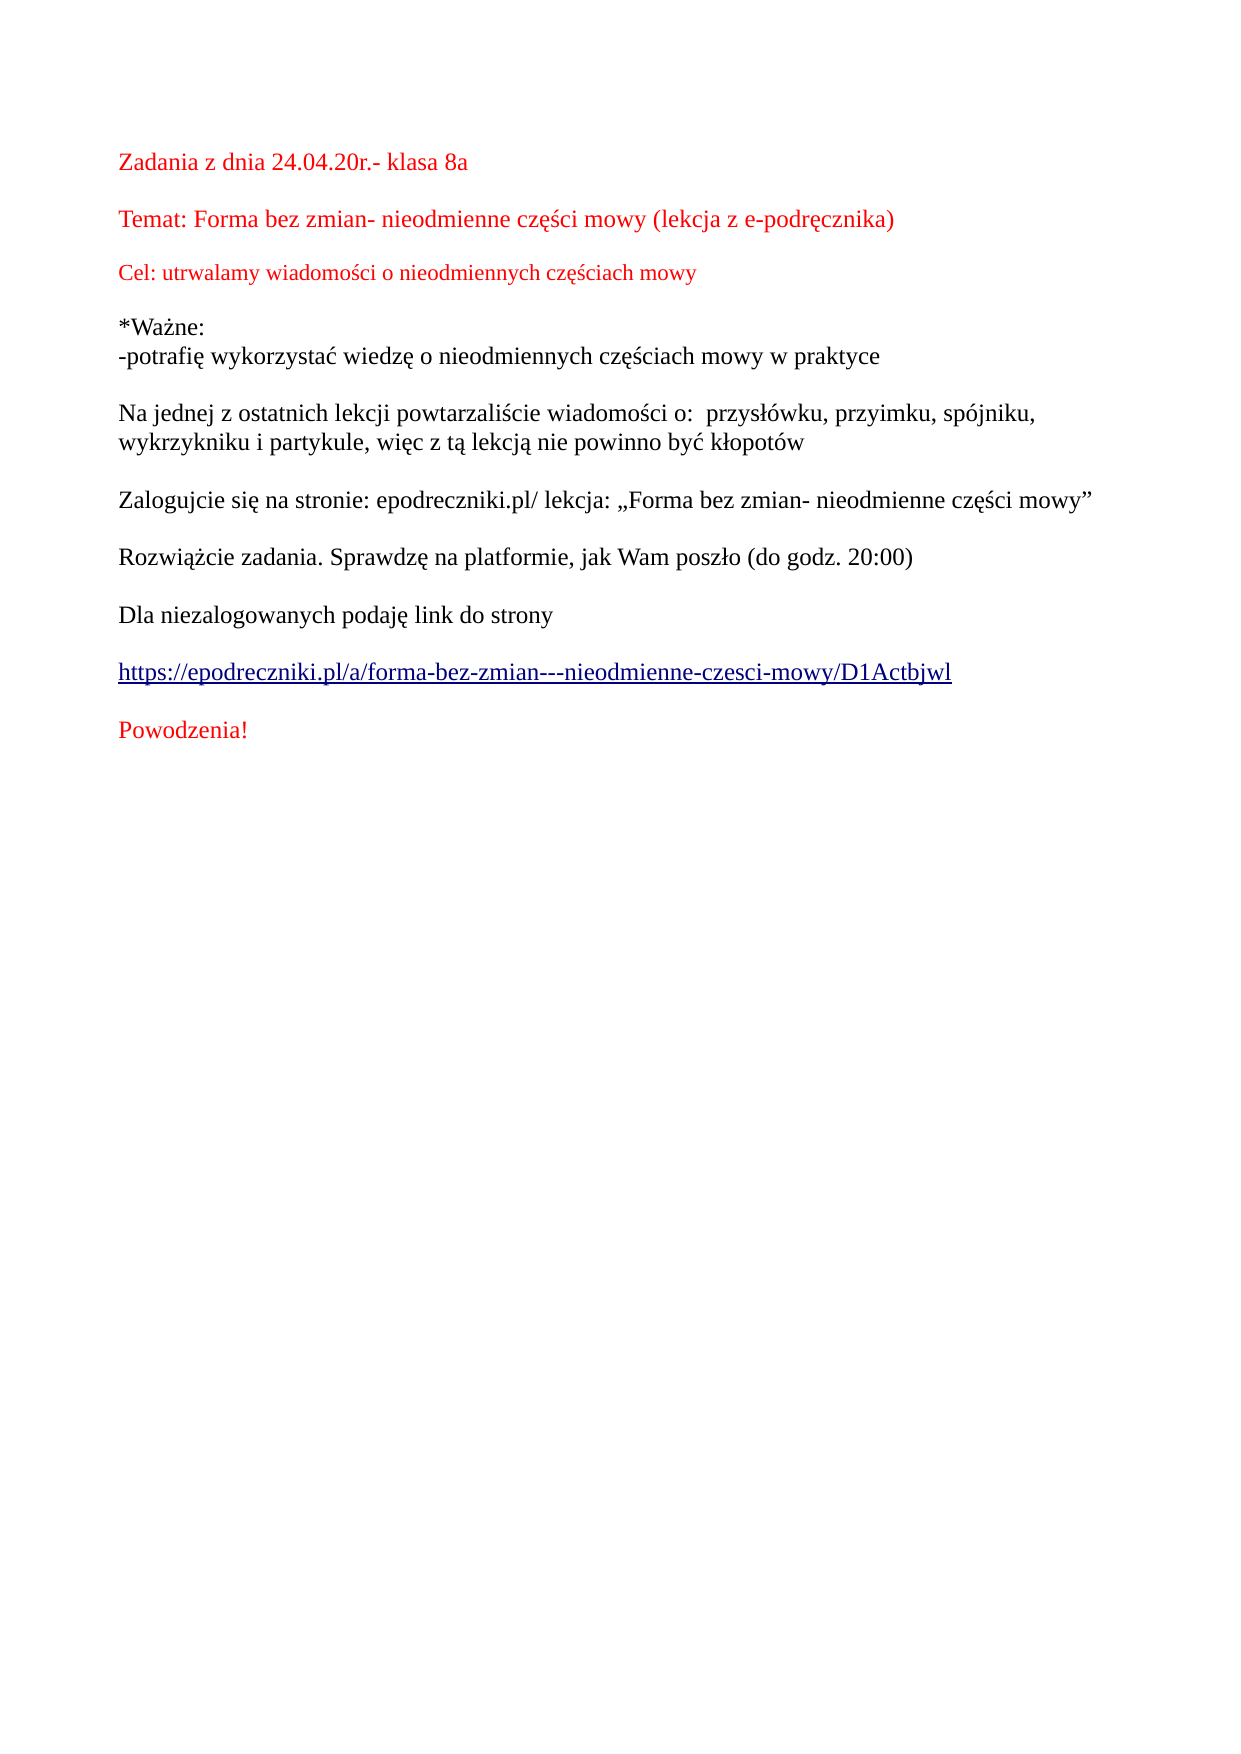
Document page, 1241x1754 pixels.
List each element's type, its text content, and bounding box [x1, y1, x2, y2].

text Powodzenia! [118, 715, 1122, 743]
text Dla niezalogowanych podaję link do strony [118, 600, 1122, 628]
text Cel: utrwalamy wiadomości o nieodmiennych częściach mowy [118, 259, 1122, 286]
text Rozwiążcie zadania. Sprawdzę na platformie, jak Wam poszło (do godz. 20:00) [118, 542, 1122, 571]
text Temat: Forma bez zmian- nieodmienne części mowy (lekcja z e-podręcznika) [118, 204, 1122, 233]
text *Ważne: [118, 312, 1122, 341]
text Na jednej z ostatnich lekcji powtarzaliście wiadomości o: przysłówku, przyimku, spójniku, wykrzykniku i partykule, więc z tą lekcją nie powinno być kłopotów [118, 398, 1122, 456]
text Zalogujcie się na stronie: epodreczniki.pl/ lekcja: „Forma bez zmian- nieodmienne części mowy” [118, 485, 1122, 513]
text -potrafię wykorzystać wiedzę o nieodmiennych częściach mowy w praktyce [118, 341, 1122, 370]
text https://epodreczniki.pl/a/forma-bez-zmian---nieodmienne-czesci-mowy/D1Actbjwl [118, 657, 1122, 686]
text Zadania z dnia 24.04.20r.- klasa 8a [118, 147, 1122, 176]
